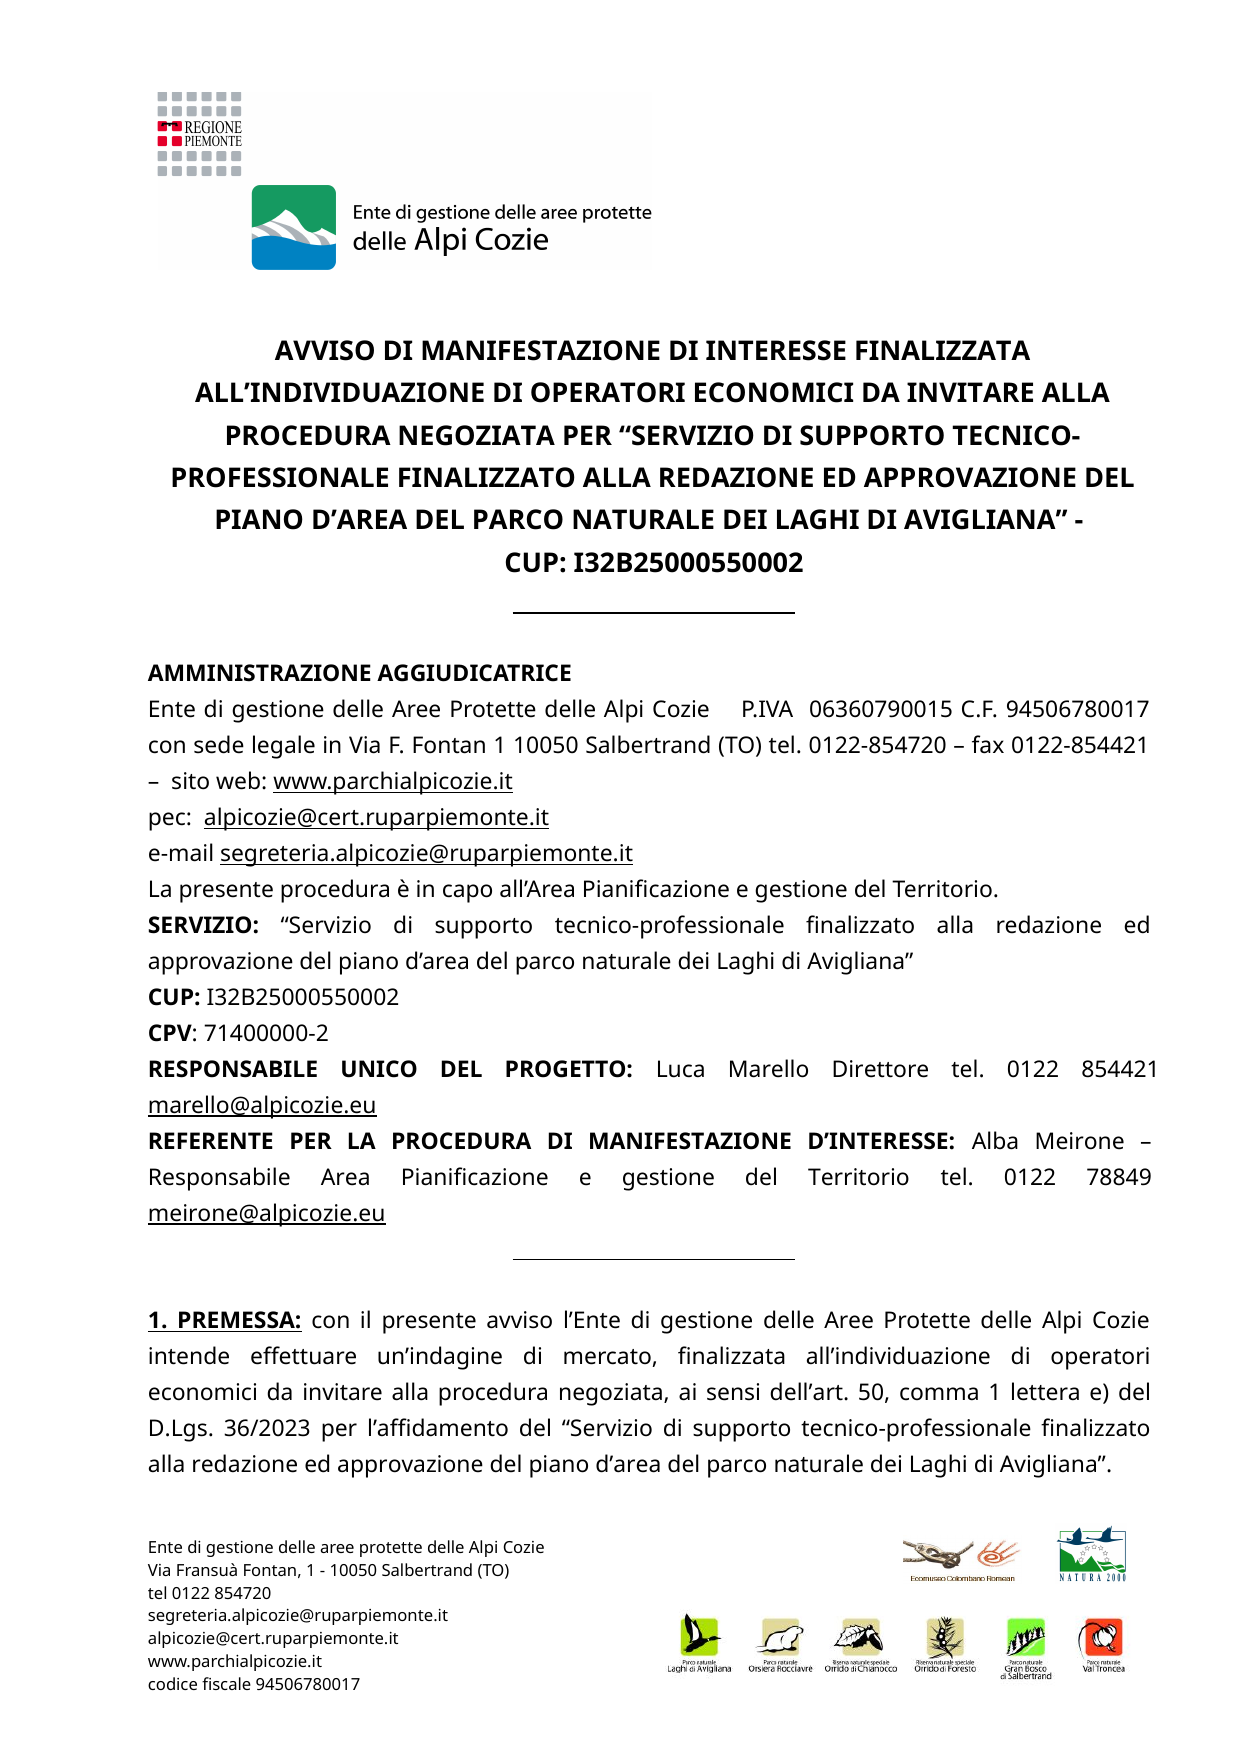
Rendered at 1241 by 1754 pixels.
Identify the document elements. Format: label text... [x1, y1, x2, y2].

picture [903, 1535, 1022, 1584]
text Ente di gestione delle Aree Protette delle Alpi Cozie P.IVA 06360790015 C.F. 94506780017 con sede legale in Via F. Fontan 1 10050 Salbertrand (TO) tel. 0122-854720 – fax 0122-854421 – sito web: www.parchialpicozie.it [148, 693, 1152, 796]
text 1. PREMESSA: con il presente avviso l’Ente di gestione delle Aree Protette delle Alpi Cozie intende effettuare un’indagine di mercato, finalizzata all’individuazione di operatori economici da invitare alla procedura negoziata, ai sensi dell’art. 50, comma 1 lettera e) del D.Lgs. 36/2023 per l’affidamento del “Servizio di supporto tecnico-professionale finalizzato alla redazione ed approvazione del piano d’area del parco naturale dei Laghi di Avigliana”. [148, 1304, 1152, 1479]
picture [1055, 1523, 1127, 1584]
text CUP: I32B25000550002 [148, 543, 1160, 580]
text AVVISO DI MANIFESTAZIONE DI INTERESSE FINALIZZATA ALL’INDIVIDUAZIONE DI OPERATORI ECONOMICI DA INVITARE ALLA PROCEDURA NEGOZIATA PER “SERVIZIO DI SUPPORTO TECNICO-PROFESSIONALE FINALIZZATO ALLA REDAZIONE ED APPROVAZIONE DEL PIANO D’AREA DEL PARCO NATURALE DEI LAGHI DI AVIGLIANA” - [148, 331, 1158, 538]
picture [651, 1588, 1152, 1686]
picture [157, 92, 652, 270]
text pec: alpicozie@cert.ruparpiemonte.it [148, 801, 1152, 832]
text CUP: I32B25000550002 [148, 981, 1160, 1012]
text SERVIZIO: “Servizio di supporto tecnico-professionale finalizzato alla redazione ed approvazione del piano d’area del parco naturale dei Laghi di Avigliana” [148, 909, 1152, 976]
text AMMINISTRAZIONE AGGIUDICATRICE [148, 657, 1152, 689]
text RESPONSABILE UNICO DEL PROGETTO: Luca Marello Direttore tel. 0122 854421 marello@alpicozie.eu [148, 1053, 1160, 1120]
text La presente procedura è in capo all’Area Pianificazione e gestione del Territorio. [148, 873, 1160, 904]
text CPV: 71400000-2 [148, 1017, 1160, 1048]
text e-mail segreteria.alpicozie@ruparpiemonte.it [148, 837, 1152, 868]
text REFERENTE PER LA PROCEDURA DI MANIFESTAZIONE D’INTERESSE: Alba Meirone – Responsabile Area Pianificazione e gestione del Territorio tel. 0122 78849 meirone@alpicozie.eu [148, 1124, 1152, 1228]
